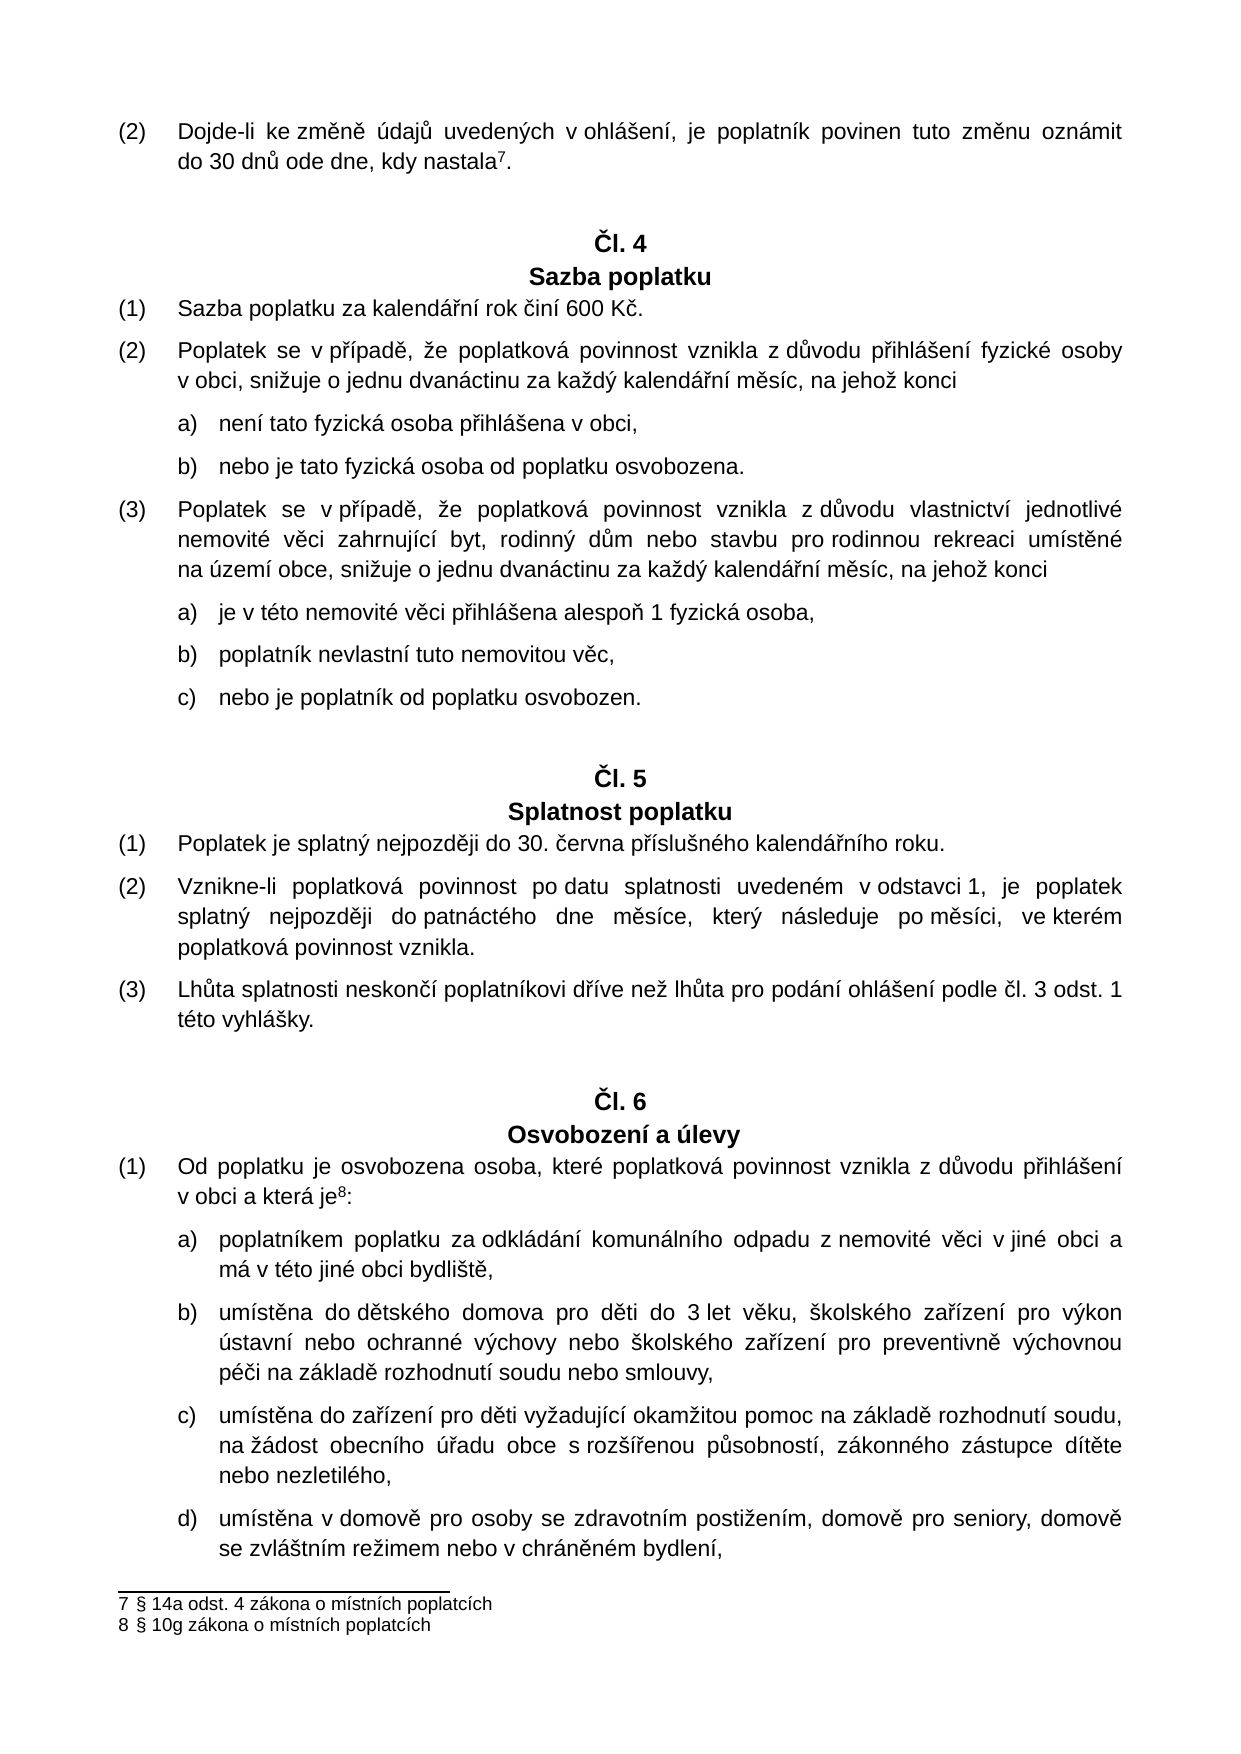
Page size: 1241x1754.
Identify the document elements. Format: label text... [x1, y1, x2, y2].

list je v této nemovité věci přihlášena alespoň 1 fyzická osoba, [177, 599, 1122, 625]
list Poplatek se v případě, že poplatková povinnost vznikla z důvodu vlastnictví jednotlivé nemovité věci zahrnující byt, rodinný dům nebo stavbu pro rodinnou rekreaci umístěné na území obce, snižuje o jednu dvanáctinu za každý kalendářní měsíc, na jehož konci [118, 496, 1122, 582]
list umístěna do zařízení pro děti vyžadující okamžitou pomoc na základě rozhodnutí soudu, na žádost obecního úřadu obce s rozšířenou působností, zákonného zástupce dítěte nebo nezletilého, [177, 1402, 1122, 1488]
list § 14a odst. 4 zákona o místních poplatcích [118, 1592, 1122, 1614]
list § 10g zákona o místních poplatcích [118, 1614, 1122, 1635]
list Poplatek se v případě, že poplatková povinnost vznikla z důvodu přihlášení fyzické osoby v obci, snižuje o jednu dvanáctinu za každý kalendářní měsíc, na jehož konci [118, 337, 1122, 394]
list umístěna do dětského domova pro děti do 3 let věku, školského zařízení pro výkon ústavní nebo ochranné výchovy nebo školského zařízení pro preventivně výchovnou péči na základě rozhodnutí soudu nebo smlouvy, [177, 1298, 1122, 1385]
list nebo je tato fyzická osoba od poplatku osvobozena. [177, 453, 1122, 479]
list není tato fyzická osoba přihlášena v obci, [177, 410, 1122, 437]
list Poplatek je splatný nejpozději do 30. června příslušného kalendářního roku. [118, 830, 1122, 857]
list Vznikne-li poplatková povinnost po datu splatnosti uvedeném v odstavci 1, je poplatek splatný nejpozději do patnáctého dne měsíce, který následuje po měsíci, ve kterém poplatková povinnost vznikla. [118, 873, 1122, 960]
list Od poplatku je osvobozena osoba, které poplatková povinnost vznikla z důvodu přihlášení v obci a která je: [118, 1153, 1122, 1209]
list Dojde-li ke změně údajů uvedených v ohlášení, je poplatník povinen tuto změnu oznámit do 30 dnů ode dne, kdy nastala. [118, 118, 1122, 175]
subtitle Čl. 6 Osvobození a úlevy [118, 1087, 1122, 1148]
subtitle Čl. 5 Splatnost poplatku [118, 764, 1122, 826]
subtitle Čl. 4 Sazba poplatku [118, 228, 1122, 290]
list poplatníkem poplatku za odkládání komunálního odpadu z nemovité věci v jiné obci a má v této jiné obci bydliště, [177, 1226, 1122, 1282]
list poplatník nevlastní tuto nemovitou věc, [177, 641, 1122, 668]
list nebo je poplatník od poplatku osvobozen. [177, 684, 1122, 711]
list Lhůta splatnosti neskončí poplatníkovi dříve než lhůta pro podání ohlášení podle čl. 3 odst. 1 této vyhlášky. [118, 976, 1122, 1033]
list umístěna v domově pro osoby se zdravotním postižením, domově pro seniory, domově se zvláštním režimem nebo v chráněném bydlení, [177, 1505, 1122, 1561]
list Sazba poplatku za kalendářní rok činí 600 Kč. [118, 294, 1122, 321]
